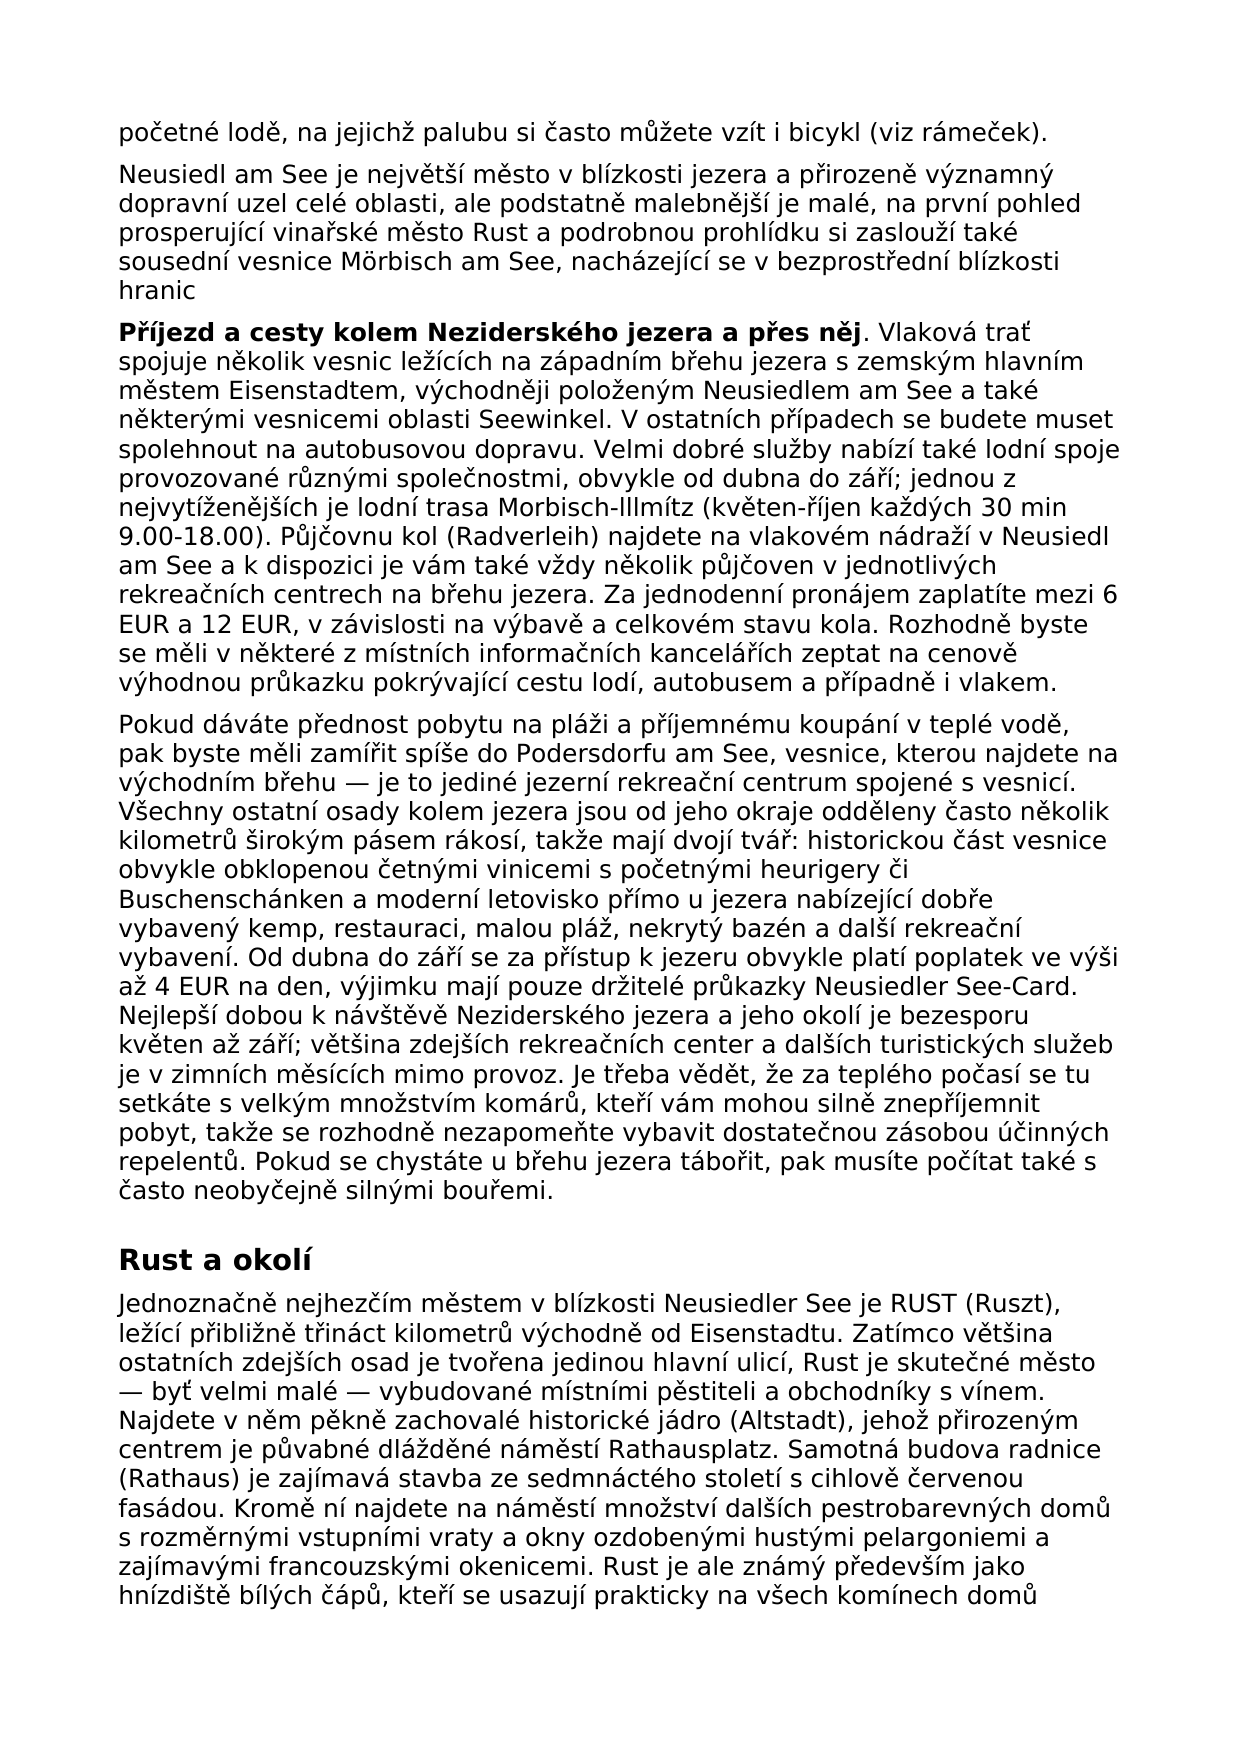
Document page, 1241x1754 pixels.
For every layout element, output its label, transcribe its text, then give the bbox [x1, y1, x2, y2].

text Pokud dáváte přednost pobytu na pláži a příjemnému koupání v teplé vodě, pak byste měli zamířit spíše do Podersdorfu am See, vesnice, kterou najdete na východním břehu — je to jediné jezerní rekreační centrum spojené s vesnicí. Všechny ostatní osady kolem jezera jsou od jeho okraje odděleny často několik kilometrů širokým pásem rákosí, takže mají dvojí tvář: historickou část vesnice obvykle obklopenou četnými vinicemi s početnými heurigery či Buschenschánken a moderní letovisko přímo u jezera nabízející dobře vybavený kemp, restauraci, malou pláž, nekrytý bazén a další rekreační vybavení. Od dubna do září se za přístup k jezeru obvykle platí poplatek ve výši až 4 EUR na den, výjimku mají pouze držitelé průkazky Neusiedler See-Card. Nejlepší dobou k návštěvě Neziderského jezera a jeho okolí je bezesporu květen až září; většina zdejších rekreačních center a dalších turistických služeb je v zimních měsících mimo provoz. Je třeba vědět, že za teplého počasí se tu setkáte s velkým množstvím komárů, kteří vám mohou silně znepříjemnit pobyt, takže se rozhodně nezapomeňte vybavit dostatečnou zásobou účinných repelentů. Pokud se chystáte u břehu jezera tábořit, pak musíte počítat také s často neobyčejně silnými bouřemi. [118, 710, 1122, 1206]
text početné lodě, na jejichž palubu si často můžete vzít i bicykl (viz rámeček). [118, 118, 1122, 147]
text Neusiedl am See je největší město v blízkosti jezera a přirozeně významný dopravní uzel celé oblasti, ale podstatně malebnější je malé, na první pohled prosperující vinařské město Rust a podrobnou prohlídku si zaslouží také sousední vesnice Mörbisch am See, nacházející se v bezprostřední blízkosti hranic [118, 160, 1122, 306]
text Příjezd a cesty kolem Neziderského jezera a přes něj. Vlaková trať spojuje několik vesnic ležících na západním břehu jezera s zemským hlavním městem Eisenstadtem, východněji položeným Neusiedlem am See a také některými vesnicemi oblasti Seewinkel. V ostatních případech se budete muset spolehnout na autobusovou dopravu. Velmi dobré služby nabízí také lodní spoje provozované různými společnostmi, obvykle od dubna do září; jednou z nejvytíženějších je lodní trasa Morbisch-lllmítz (květen-říjen každých 30 min 9.00-18.00). Půjčovnu kol (Radverleih) najdete na vlakovém nádraží v Neusiedl am See a k dispozici je vám také vždy několik půjčoven v jednotlivých rekreačních centrech na břehu jezera. Za jednodenní pronájem zaplatíte mezi 6 EUR a 12 EUR, v závislosti na výbavě a celkovém stavu kola. Rozhodně byste se měli v některé z místních informačních kancelářích zeptat na cenově výhodnou průkazku pokrývající cestu lodí, autobusem a případně i vlakem. [118, 318, 1122, 697]
subtitle Rust a okolí [118, 1243, 1122, 1277]
text Jednoznačně nejhezčím městem v blízkosti Neusiedler See je RUST (Ruszt), ležící přibližně třináct kilometrů východně od Eisenstadtu. Zatímco většina ostatních zdejších osad je tvořena jedinou hlavní ulicí, Rust je skutečné město — byť velmi malé — vybudované místními pěstiteli a obchodníky s vínem. Najdete v něm pěkně zachovalé historické jádro (Altstadt), jehož přirozeným centrem je půvabné dlážděné náměstí Rathausplatz. Samotná budova radnice (Rathaus) je zajímavá stavba ze sedmnáctého století s cihlově červenou fasádou. Kromě ní najdete na náměstí množství dalších pestrobarevných domů s rozměrnými vstupními vraty a okny ozdobenými hustými pelargoniemi a zajímavými francouzskými okenicemi. Rust je ale známý především jako hnízdiště bílých čápů, kteří se usazují prakticky na všech komínech domů [118, 1289, 1122, 1610]
